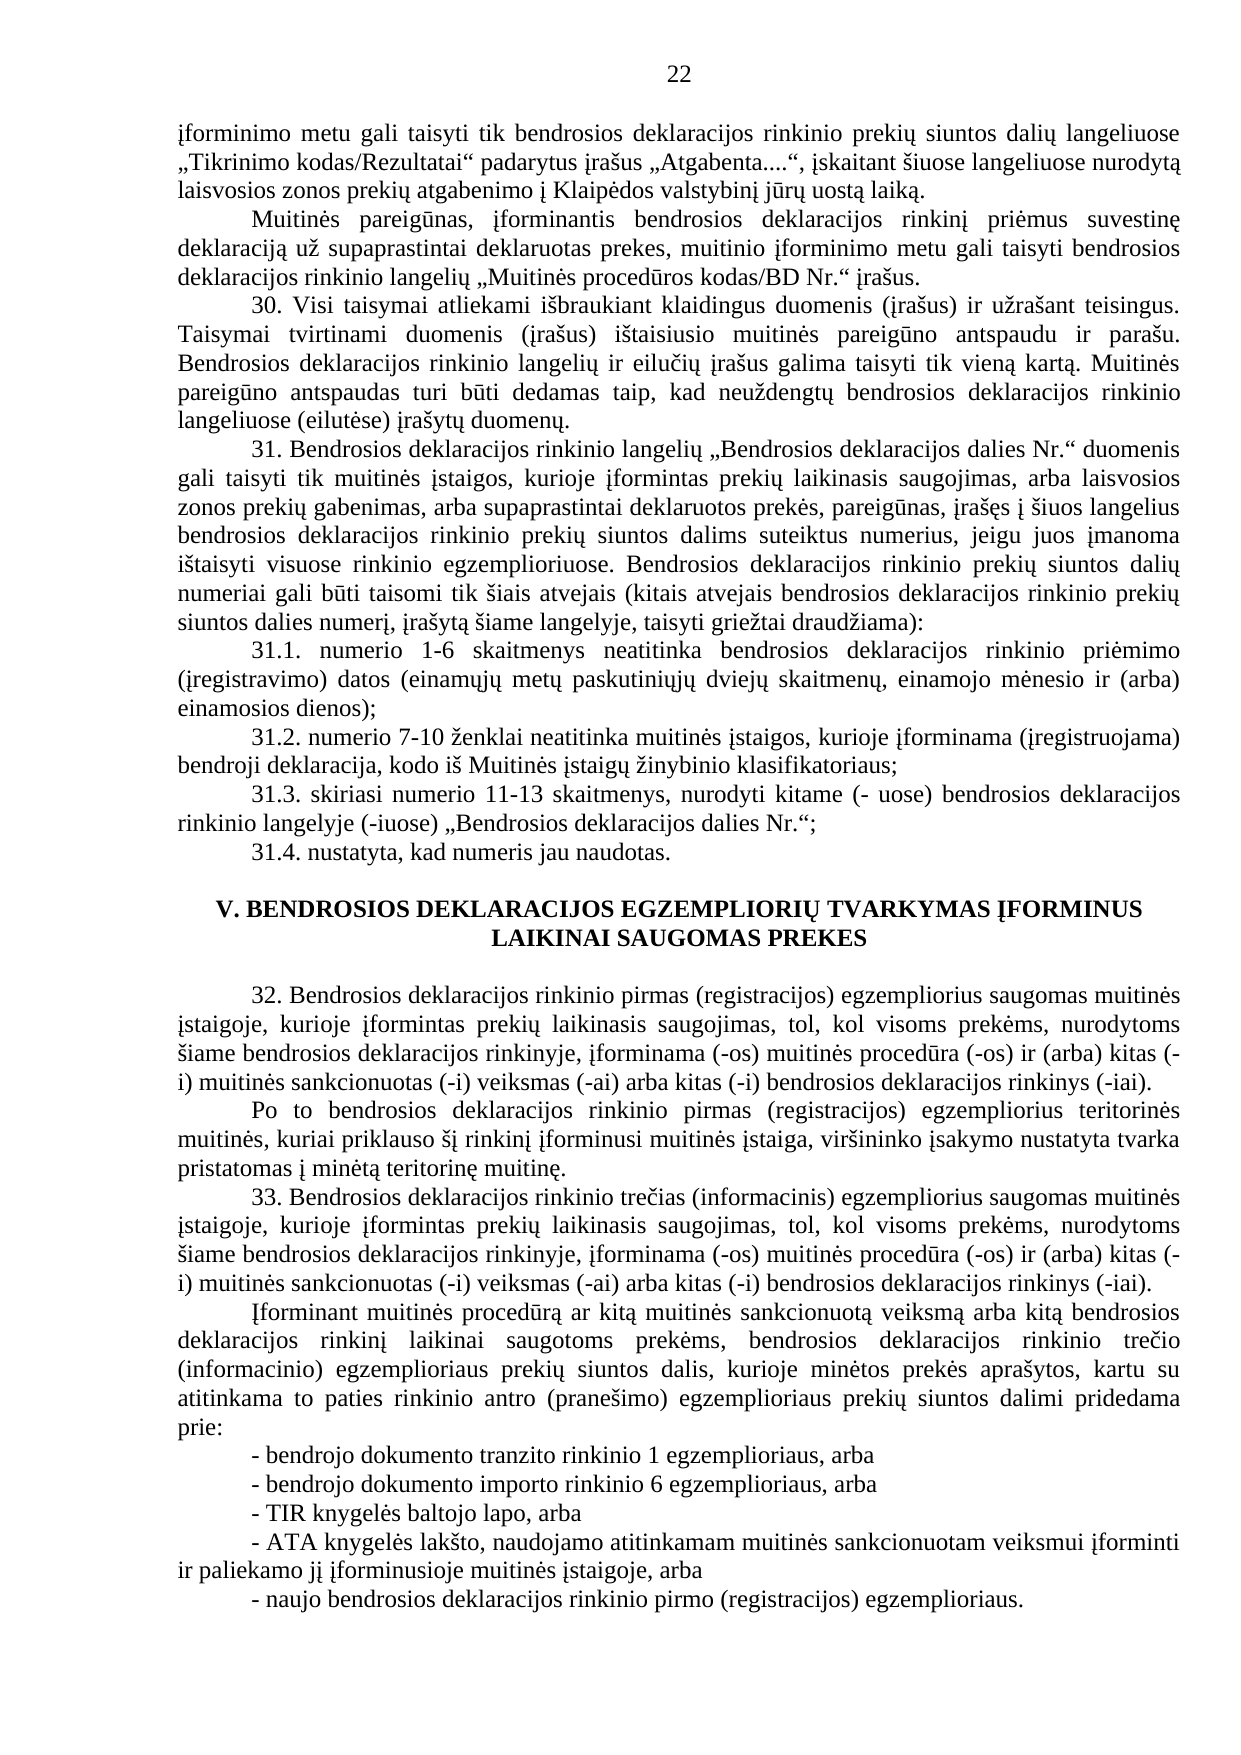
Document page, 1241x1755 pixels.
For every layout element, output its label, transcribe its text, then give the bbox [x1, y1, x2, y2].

text 30. Visi taisymai atliekami išbraukiant klaidingus duomenis (įrašus) ir užrašant teisingus. Taisymai tvirtinami duomenis (įrašus) ištaisiusio muitinės pareigūno antspaudu ir parašu. Bendrosios deklaracijos rinkinio langelių ir eilučių įrašus galima taisyti tik vieną kartą. Muitinės pareigūno antspaudas turi būti dedamas taip, kad neuždengtų bendrosios deklaracijos rinkinio langeliuose (eilutėse) įrašytų duomenų. [177, 291, 1181, 434]
text V. BENDROSIOS DEKLARACIJOS EGZEMPLIORIŲ TVARKYMAS ĮFORMINUS LAIKINAI SAUGOMAS PREKES [177, 894, 1181, 952]
text 32. Bendrosios deklaracijos rinkinio pirmas (registracijos) egzempliorius saugomas muitinės įstaigoje, kurioje įformintas prekių laikinasis saugojimas, tol, kol visoms prekėms, nurodytoms šiame bendrosios deklaracijos rinkinyje, įforminama (-os) muitinės procedūra (-os) ir (arba) kitas (-i) muitinės sankcionuotas (-i) veiksmas (-ai) arba kitas (-i) bendrosios deklaracijos rinkinys (-iai). [177, 981, 1181, 1096]
text - bendrojo dokumento tranzito rinkinio 1 egzemplioriaus, arba [177, 1441, 1181, 1469]
text 31.4. nustatyta, kad numeris jau naudotas. [177, 837, 1181, 866]
text 33. Bendrosios deklaracijos rinkinio trečias (informacinis) egzempliorius saugomas muitinės įstaigoje, kurioje įformintas prekių laikinasis saugojimas, tol, kol visoms prekėms, nurodytoms šiame bendrosios deklaracijos rinkinyje, įforminama (-os) muitinės procedūra (-os) ir (arba) kitas (-i) muitinės sankcionuotas (-i) veiksmas (-ai) arba kitas (-i) bendrosios deklaracijos rinkinys (-iai). [177, 1182, 1181, 1297]
text - bendrojo dokumento importo rinkinio 6 egzemplioriaus, arba [177, 1469, 1181, 1498]
text 31.3. skiriasi numerio 11-13 skaitmenys, nurodyti kitame (- uose) bendrosios deklaracijos rinkinio langelyje (-iuose) „Bendrosios deklaracijos dalies Nr.“; [177, 779, 1181, 837]
text 31.1. numerio 1-6 skaitmenys neatitinka bendrosios deklaracijos rinkinio priėmimo (įregistravimo) datos (einamųjų metų paskutiniųjų dviejų skaitmenų, einamojo mėnesio ir (arba) einamosios dienos); [177, 636, 1181, 722]
text įforminimo metu gali taisyti tik bendrosios deklaracijos rinkinio prekių siuntos dalių langeliuose „Tikrinimo kodas/Rezultatai“ padarytus įrašus „Atgabenta....“, įskaitant šiuose langeliuose nurodytą laisvosios zonos prekių atgabenimo į Klaipėdos valstybinį jūrų uostą laiką. [177, 118, 1181, 204]
text 31.2. numerio 7-10 ženklai neatitinka muitinės įstaigos, kurioje įforminama (įregistruojama) bendroji deklaracija, kodo iš Muitinės įstaigų žinybinio klasifikatoriaus; [177, 722, 1181, 779]
text Muitinės pareigūnas, įforminantis bendrosios deklaracijos rinkinį priėmus suvestinę deklaraciją už supaprastintai deklaruotas prekes, muitinio įforminimo metu gali taisyti bendrosios deklaracijos rinkinio langelių „Muitinės procedūros kodas/BD Nr.“ įrašus. [177, 204, 1181, 291]
text - naujo bendrosios deklaracijos rinkinio pirmo (registracijos) egzemplioriaus. [177, 1584, 1181, 1613]
text 31. Bendrosios deklaracijos rinkinio langelių „Bendrosios deklaracijos dalies Nr.“ duomenis gali taisyti tik muitinės įstaigos, kurioje įformintas prekių laikinasis saugojimas, arba laisvosios zonos prekių gabenimas, arba supaprastintai deklaruotos prekės, pareigūnas, įrašęs į šiuos langelius bendrosios deklaracijos rinkinio prekių siuntos dalims suteiktus numerius, jeigu juos įmanoma ištaisyti visuose rinkinio egzemplioriuose. Bendrosios deklaracijos rinkinio prekių siuntos dalių numeriai gali būti taisomi tik šiais atvejais (kitais atvejais bendrosios deklaracijos rinkinio prekių siuntos dalies numerį, įrašytą šiame langelyje, taisyti griežtai draudžiama): [177, 434, 1181, 636]
text Įforminant muitinės procedūrą ar kitą muitinės sankcionuotą veiksmą arba kitą bendrosios deklaracijos rinkinį laikinai saugotoms prekėms, bendrosios deklaracijos rinkinio trečio (informacinio) egzemplioriaus prekių siuntos dalis, kurioje minėtos prekės aprašytos, kartu su atitinkama to paties rinkinio antro (pranešimo) egzemplioriaus prekių siuntos dalimi pridedama prie: [177, 1297, 1181, 1441]
text - TIR knygelės baltojo lapo, arba [177, 1498, 1181, 1527]
text - ATA knygelės lakšto, naudojamo atitinkamam muitinės sankcionuotam veiksmui įforminti ir paliekamo jį įforminusioje muitinės įstaigoje, arba [177, 1527, 1181, 1584]
text Po to bendrosios deklaracijos rinkinio pirmas (registracijos) egzempliorius teritorinės muitinės, kuriai priklauso šį rinkinį įforminusi muitinės įstaiga, viršininko įsakymo nustatyta tvarka pristatomas į minėtą teritorinę muitinę. [177, 1096, 1181, 1182]
